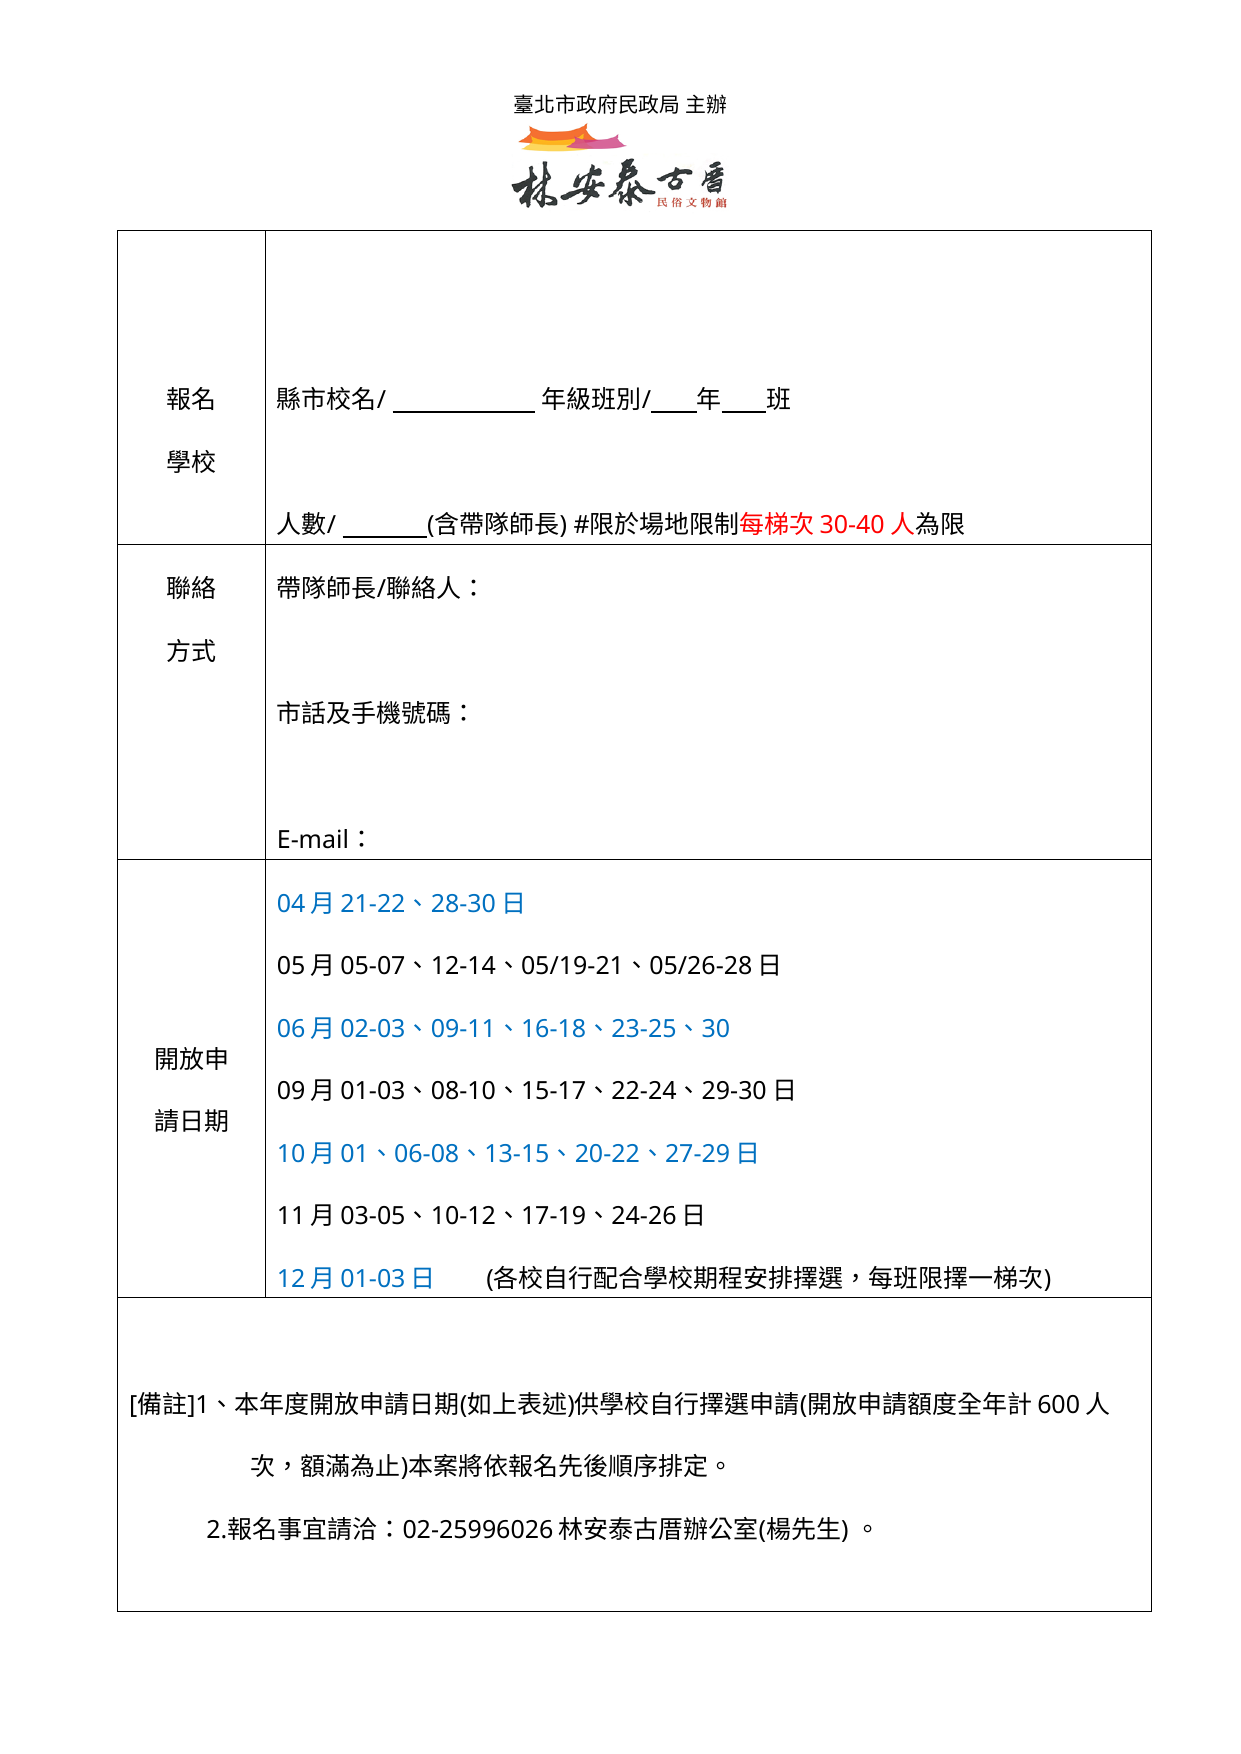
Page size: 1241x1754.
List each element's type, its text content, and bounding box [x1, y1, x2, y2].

table_header 縣市校名/ 年級班別/ 年 班 人數/ (含帶隊師長) #限於場地限制每梯次30-40人為限 [266, 231, 1151, 544]
table_cell 04月21-22、28-30日 05月05-07、12-14、05/19-21、05/26-28日 06月02-03、09-11、16-18、23-25、30 09月01-03、08-10、15-17、22-24、29-30日 10月01、06-08、13-15、20-22、27-29日 11月03-05、10-12、17-19、24-26日 12月01-03日 (各校自行配合學校期程安排擇選，每班限擇一梯次) [266, 860, 1151, 1297]
table_cell E-mail： [266, 795, 1151, 858]
table_cell 聯絡 方式 [118, 545, 265, 858]
table_cell 帶隊師長/聯絡人： 市話及手機號碼： [266, 545, 1151, 795]
table_cell [備註]1、本年度開放申請日期(如上表述)供學校自行擇選申請(開放申請額度全年計600人次，額滿為止)本案將依報名先後順序排定。 2.報名事宜請洽：02-25996026林安泰古厝辦公室(楊先生) 。 [118, 1298, 1151, 1611]
table_cell 開放申 請日期 [118, 860, 265, 1297]
table_header 報名 學校 [118, 231, 265, 544]
